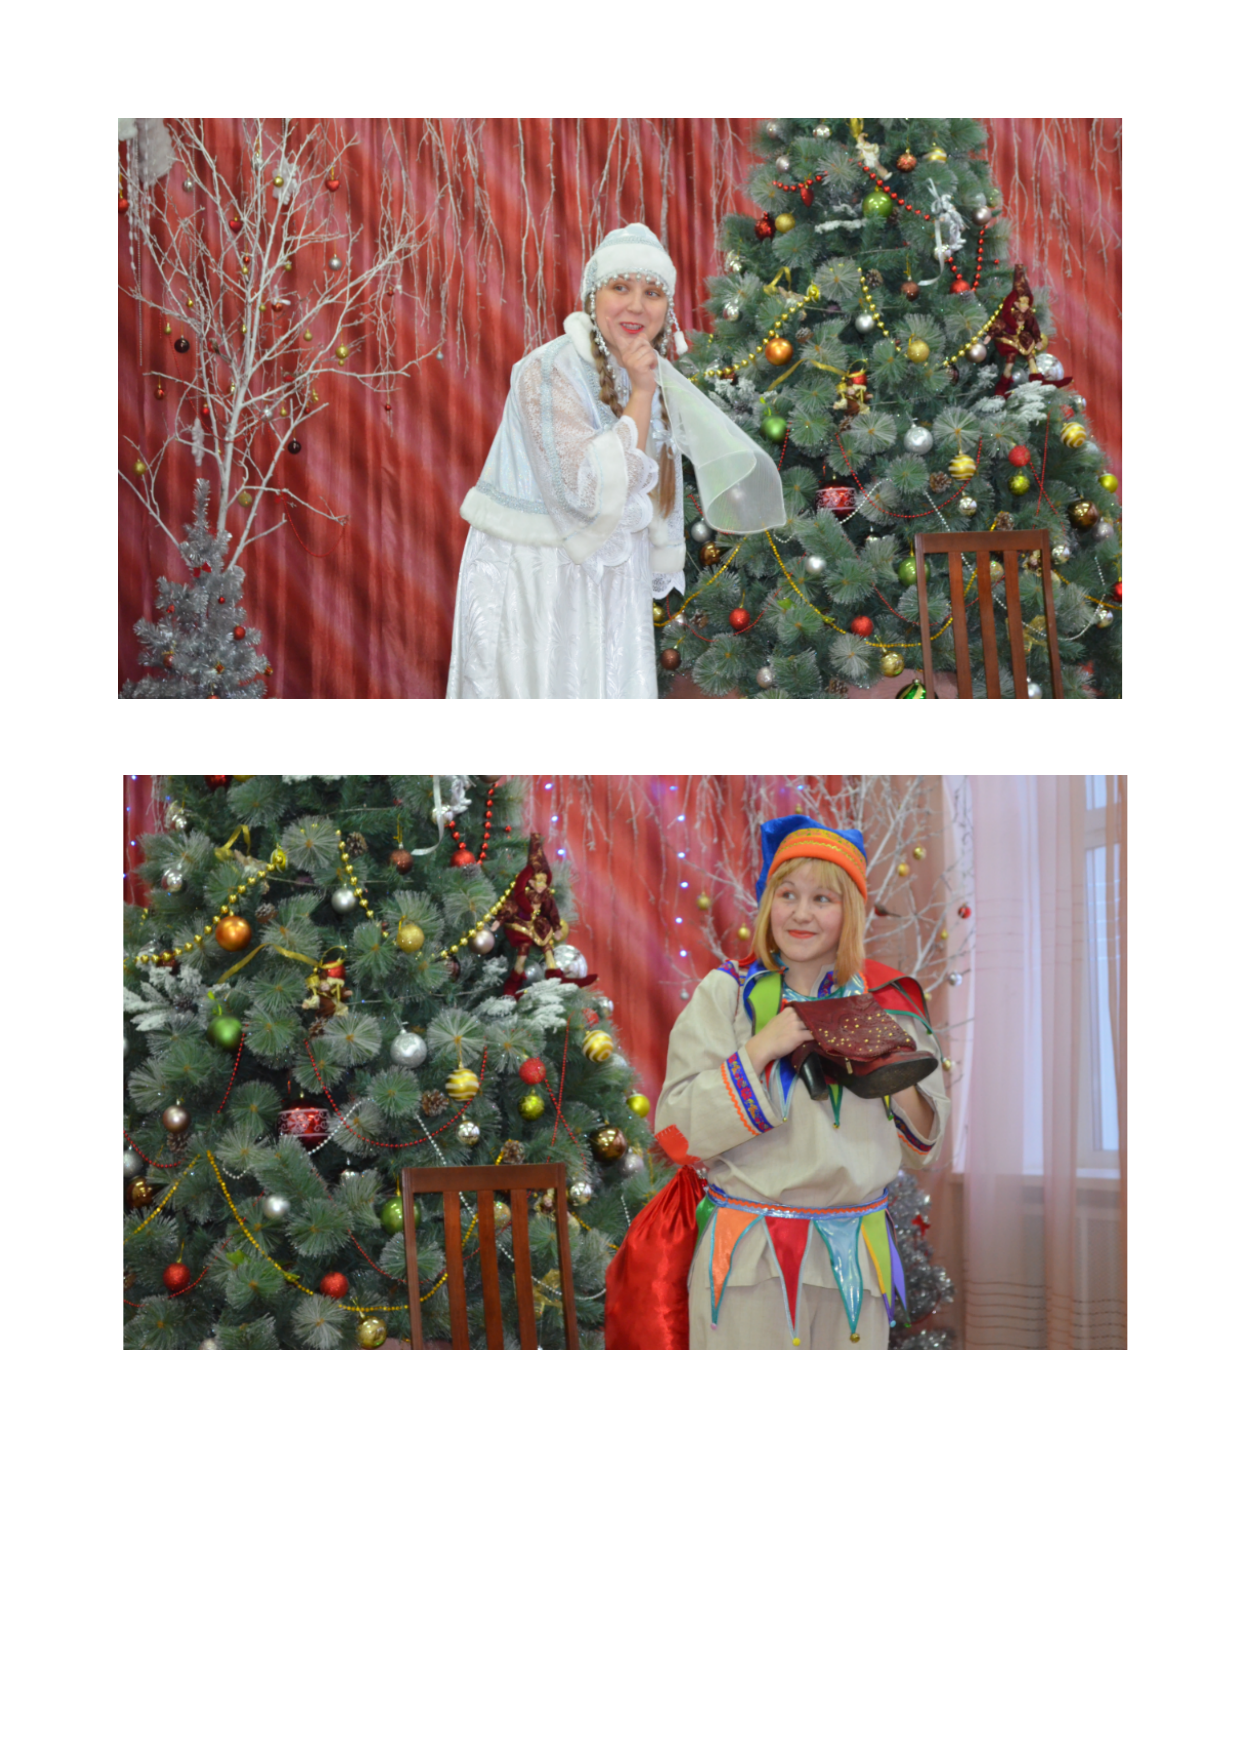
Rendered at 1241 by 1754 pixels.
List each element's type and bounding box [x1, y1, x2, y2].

picture [118, 118, 1123, 699]
picture [123, 775, 1128, 1350]
